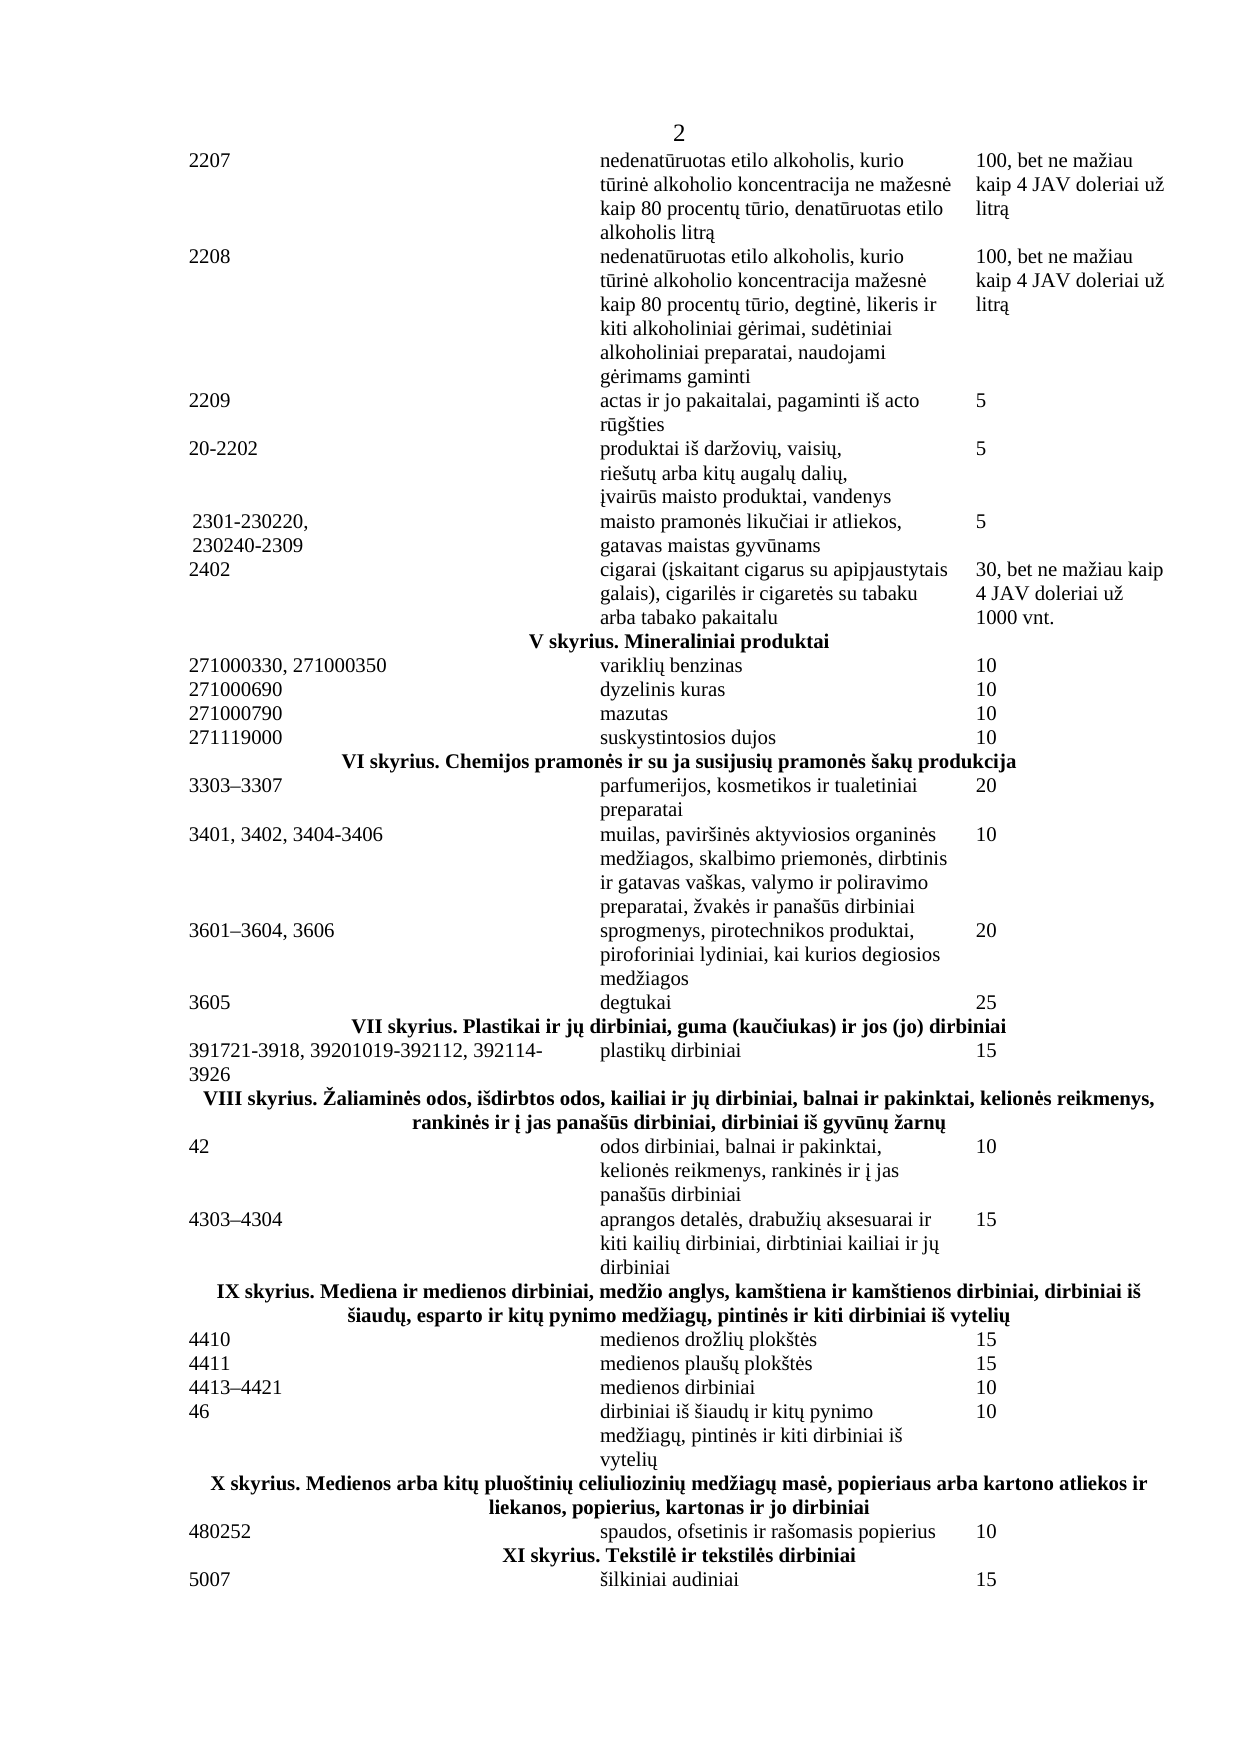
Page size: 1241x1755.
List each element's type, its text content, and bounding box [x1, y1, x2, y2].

table_cell šilkiniai audiniai [589, 1568, 964, 1591]
table_cell 2208 [177, 244, 588, 388]
table_cell 3605 [177, 990, 588, 1014]
table_cell 15 [964, 1568, 1181, 1591]
table_cell 10 [964, 1134, 1181, 1206]
table_cell 2402 [177, 557, 588, 629]
table_cell degtukai [589, 990, 964, 1014]
table_cell IX skyrius. Mediena ir medienos dirbiniai, medžio anglys, kamštiena ir kamštienos dirbiniai, dirbiniai iš šiaudų, esparto ir kitų pynimo medžiagų, pintinės ir kiti dirbiniai iš vytelių [177, 1279, 1181, 1327]
table_cell aprangos detalės, drabužių aksesuarai ir kiti kailių dirbiniai, dirbtiniai kailiai ir jų dirbiniai [589, 1206, 964, 1279]
table_cell 20-2202 [177, 436, 588, 508]
table_cell 3303–3307 [177, 773, 588, 821]
table_cell maisto pramonės likučiai ir atliekos, gatavas maistas gyvūnams [589, 509, 964, 557]
table_cell 15 [964, 1038, 1181, 1086]
table_cell nedenatūruotas etilo alkoholis, kurio tūrinė alkoholio koncentracija mažesnė kaip 80 procentų tūrio, degtinė, likeris ir kiti alkoholiniai gėrimai, sudėtiniai alkoholiniai preparatai, naudojami gėrimams gaminti [589, 244, 964, 388]
table_cell medienos dirbiniai [589, 1375, 964, 1399]
table_cell cigarai (įskaitant cigarus su apipjaustytais galais), cigarilės ir cigaretės su tabaku arba tabako pakaitalu [589, 557, 964, 629]
table_cell 5 [964, 388, 1181, 436]
table_cell sprogmenys, pirotechnikos produktai, piroforiniai lydiniai, kai kurios degiosios medžiagos [589, 918, 964, 990]
table_cell 10 [964, 701, 1181, 725]
table_cell 391721-3918, 39201019-392112, 392114-3926 [177, 1038, 588, 1086]
table_cell 271119000 [177, 725, 588, 749]
table_cell odos dirbiniai, balnai ir pakinktai, kelionės reikmenys, rankinės ir į jas panašūs dirbiniai [589, 1134, 964, 1206]
table_cell 15 [964, 1206, 1181, 1279]
table_cell medienos drožlių plokštės [589, 1327, 964, 1351]
table_cell V skyrius. Mineraliniai produktai [177, 629, 1181, 653]
table_cell 10 [964, 725, 1181, 749]
table_cell suskystintosios dujos [589, 725, 964, 749]
table_cell 480252 [177, 1519, 588, 1543]
table_cell VIII skyrius. Žaliaminės odos, išdirbtos odos, kailiai ir jų dirbiniai, balnai ir pakinktai, kelionės reikmenys, rankinės ir į jas panašūs dirbiniai, dirbiniai iš gyvūnų žarnų [177, 1086, 1181, 1134]
table_cell 42 [177, 1134, 588, 1206]
table_cell 271000690 [177, 677, 588, 701]
table_cell mazutas [589, 701, 964, 725]
table_cell X skyrius. Medienos arba kitų pluoštinių celiuliozinių medžiagų masė, popieriaus arba kartono atliekos ir liekanos, popierius, kartonas ir jo dirbiniai [177, 1471, 1181, 1519]
table_cell 5 [964, 436, 1181, 508]
table_cell VI skyrius. Chemijos pramonės ir su ja susijusių pramonės šakų produkcija [177, 749, 1181, 773]
table_cell 10 [964, 821, 1181, 918]
table_cell plastikų dirbiniai [589, 1038, 964, 1086]
table_cell 100, bet ne mažiau kaip 4 JAV doleriai už litrą [964, 148, 1181, 244]
table_cell 10 [964, 1519, 1181, 1543]
table_cell 20 [964, 918, 1181, 990]
table_cell 4303–4304 [177, 1206, 588, 1279]
table_cell 230240-2309 [189, 533, 531, 557]
table_cell 20 [964, 773, 1181, 821]
table_cell 4411 [177, 1351, 588, 1375]
table_cell 271000790 [177, 701, 588, 725]
table_cell 10 [964, 653, 1181, 677]
table_cell VII skyrius. Plastikai ir jų dirbiniai, guma (kaučiukas) ir jos (jo) dirbiniai [177, 1014, 1181, 1038]
table_cell nedenatūruotas etilo alkoholis, kurio tūrinė alkoholio koncentracija ne mažesnė kaip 80 procentų tūrio, denatūruotas etilo alkoholis litrą [589, 148, 964, 244]
table_cell actas ir jo pakaitalai, pagaminti iš acto rūgšties [589, 388, 964, 436]
table_cell 2209 [177, 388, 588, 436]
table_cell [177, 509, 189, 557]
table_header 2301-230220, [189, 509, 531, 533]
table_cell 10 [964, 1399, 1181, 1471]
table_cell variklių benzinas [589, 653, 964, 677]
table_cell 15 [964, 1327, 1181, 1351]
table_cell 2207 [177, 148, 588, 244]
table_cell 3601–3604, 3606 [177, 918, 588, 990]
table_cell 10 [964, 1375, 1181, 1399]
table_cell 5007 [177, 1568, 588, 1591]
table_cell 4410 [177, 1327, 588, 1351]
table_cell 3401, 3402, 3404-3406 [177, 821, 588, 918]
table_cell [531, 509, 588, 557]
table_cell parfumerijos, kosmetikos ir tualetiniai preparatai [589, 773, 964, 821]
table_cell 46 [177, 1399, 588, 1471]
table_cell dirbiniai iš šiaudų ir kitų pynimo medžiagų, pintinės ir kiti dirbiniai iš vytelių [589, 1399, 964, 1471]
table_cell 25 [964, 990, 1181, 1014]
table_cell XI skyrius. Tekstilė ir tekstilės dirbiniai [177, 1543, 1181, 1567]
table_cell 100, bet ne mažiau kaip 4 JAV doleriai už litrą [964, 244, 1181, 388]
table_cell 30, bet ne mažiau kaip 4 JAV doleriai už 1000 vnt. [964, 557, 1181, 629]
table_cell 5 [964, 509, 1181, 557]
table_cell spaudos, ofsetinis ir rašomasis popierius [589, 1519, 964, 1543]
table_cell dyzelinis kuras [589, 677, 964, 701]
table_cell produktai iš daržovių, vaisių, riešutų arba kitų augalų dalių, įvairūs maisto produktai, vandenys [589, 436, 964, 508]
table_cell 271000330, 271000350 [177, 653, 588, 677]
table_cell medienos plaušų plokštės [589, 1351, 964, 1375]
table_cell 4413–4421 [177, 1375, 588, 1399]
table_cell muilas, paviršinės aktyviosios organinės medžiagos, skalbimo priemonės, dirbtinis ir gatavas vaškas, valymo ir poliravimo preparatai, žvakės ir panašūs dirbiniai [589, 821, 964, 918]
table_cell 10 [964, 677, 1181, 701]
table_cell 15 [964, 1351, 1181, 1375]
